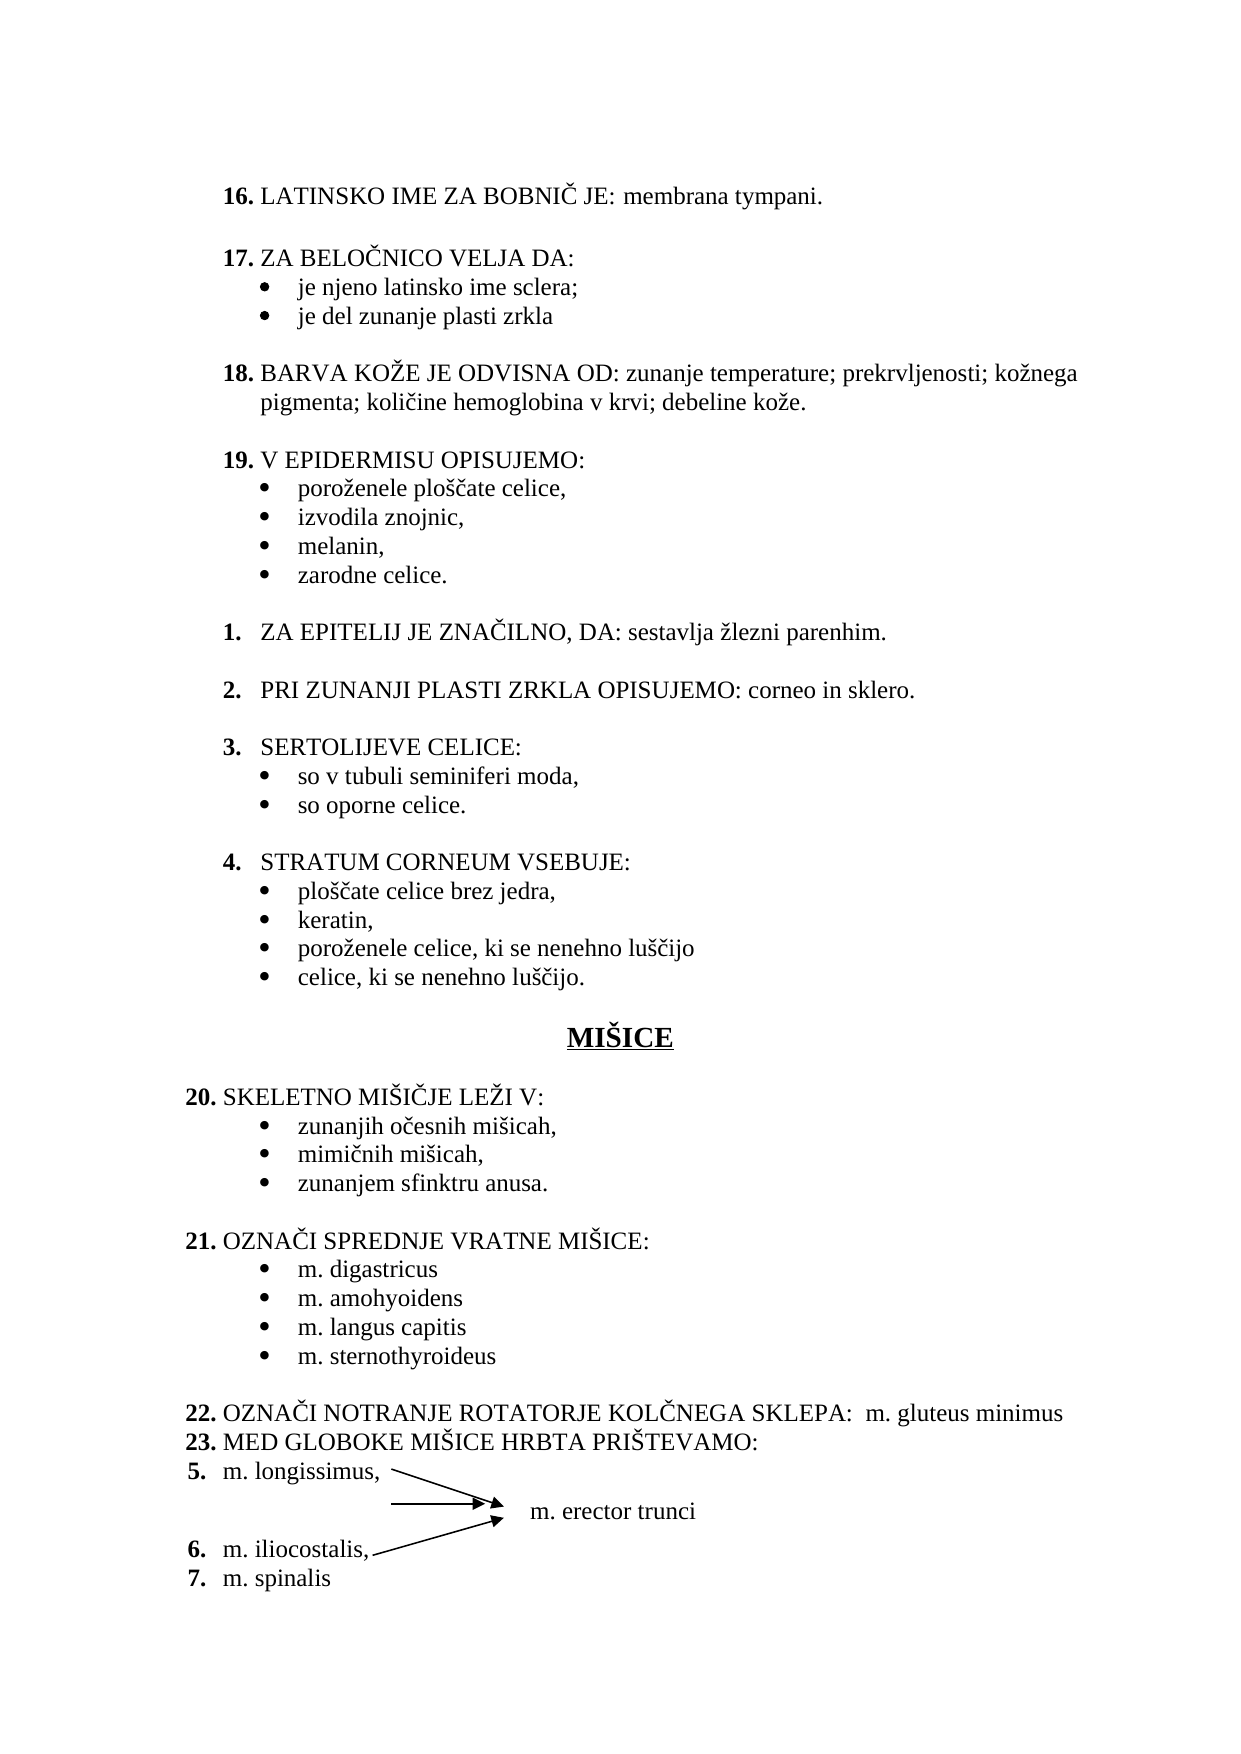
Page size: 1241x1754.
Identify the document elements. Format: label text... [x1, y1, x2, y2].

list LATINSKO IME ZA BOBNIČ JE: membrana tympani. [223, 181, 1093, 210]
list celice, ki se nenehno luščijo. [260, 962, 1093, 991]
list m. amohyoidens [260, 1283, 1093, 1312]
table_header m. erector trunci [523, 1496, 717, 1534]
list poroženele celice, ki se nenehno luščijo [260, 933, 1093, 962]
list SERTOLIJEVE CELICE: [223, 732, 1093, 761]
list zunanjem sfinktru anusa. [260, 1168, 1093, 1197]
list je njeno latinsko ime sclera; [260, 272, 1093, 301]
list ZA BELOČNICO VELJA DA: [223, 243, 1093, 272]
list PRI ZUNANJI PLASTI ZRKLA OPISUJEMO: corneo in sklero. [223, 675, 1093, 703]
list m. longissimus, [187, 1456, 1093, 1484]
list mimičnih mišicah, [260, 1139, 1093, 1168]
list izvodila znojnic, [260, 502, 1093, 531]
list zarodne celice. [260, 560, 1093, 588]
list SKELETNO MIŠIČJE LEŽI V: [185, 1082, 1093, 1111]
list m. iliocostalis, [187, 1484, 1093, 1563]
list je del zunanje plasti zrkla [260, 301, 1093, 330]
list poroženele ploščate celice, [260, 473, 1093, 502]
list BARVA KOŽE JE ODVISNA OD: zunanje temperature; prekrvljenosti; kožnega pigmenta; količine hemoglobina v krvi; debeline kože. [223, 358, 1093, 416]
text Mišice [148, 1020, 1093, 1053]
list ploščate celice brez jedra, [260, 876, 1093, 905]
list m. sternothyroideus [260, 1341, 1093, 1369]
list melanin, [260, 531, 1093, 560]
list m. langus capitis [260, 1312, 1093, 1341]
list OZNAČI NOTRANJE ROTATORJE KOLČNEGA SKLEPA: m. gluteus minimus [185, 1398, 1093, 1427]
list keratin, [260, 905, 1093, 933]
list m. digastricus [260, 1254, 1093, 1283]
list ZA EPITELIJ JE ZNAČILNO, DA: sestavlja žlezni parenhim. [223, 617, 1093, 646]
list OZNAČI SPREDNJE VRATNE MIŠICE: [185, 1226, 1093, 1254]
list m. spinalis [187, 1563, 1093, 1591]
list STRATUM CORNEUM VSEBUJE: [223, 847, 1093, 876]
list MED GLOBOKE MIŠICE HRBTA PRIŠTEVAMO: [185, 1427, 1093, 1456]
list so v tubuli seminiferi moda, [260, 761, 1093, 790]
list V EPIDERMISU OPISUJEMO: [223, 445, 1093, 473]
list zunanjih očesnih mišicah, [260, 1111, 1093, 1139]
list so oporne celice. [260, 790, 1093, 818]
